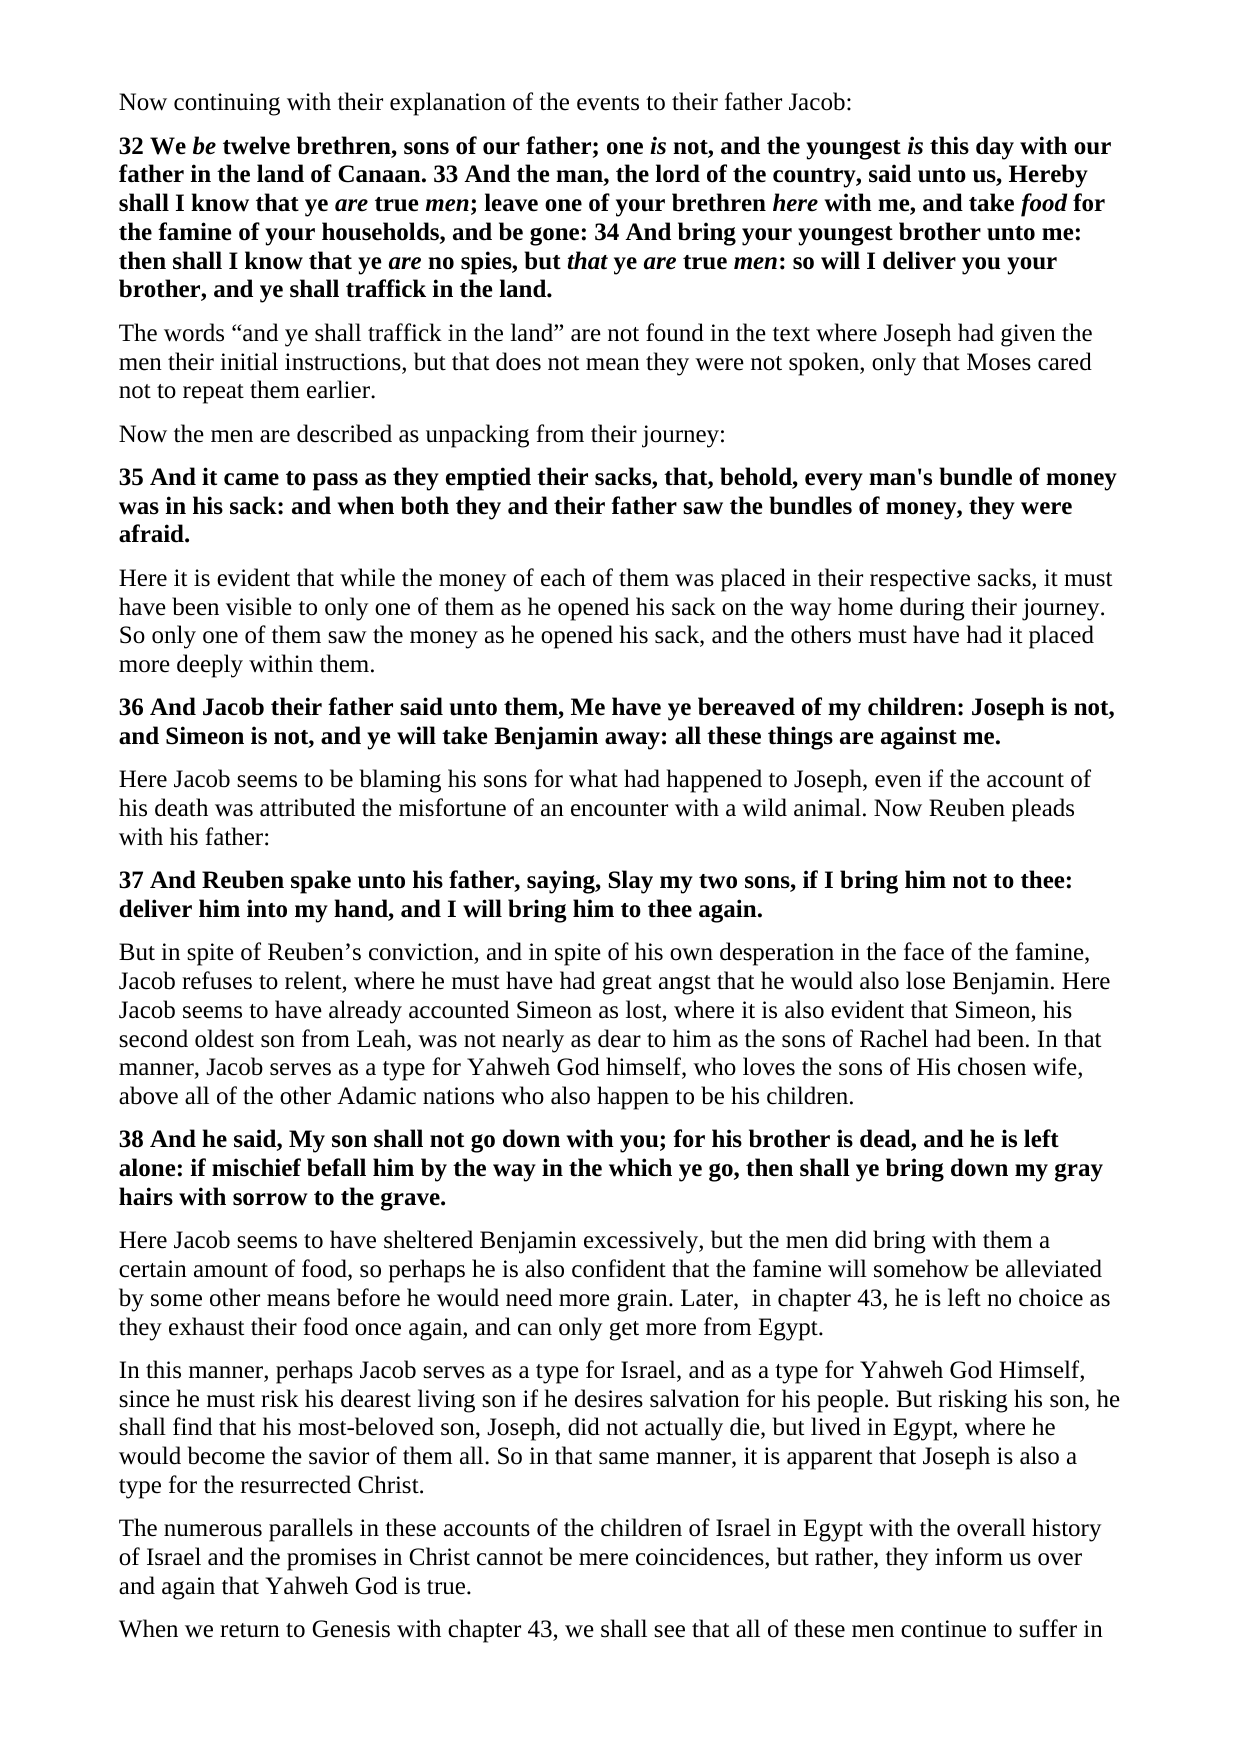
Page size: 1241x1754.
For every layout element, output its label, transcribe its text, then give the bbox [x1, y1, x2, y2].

text 32 We be twelve brethren, sons of our father; one is not, and the youngest is this day with our father in the land of Canaan. 33 And the man, the lord of the country, said unto us, Hereby shall I know that ye are true men; leave one of your brethren here with me, and take food for the famine of your households, and be gone: 34 And bring your youngest brother unto me: then shall I know that ye are no spies, but that ye are true men: so will I deliver you your brother, and ye shall traffick in the land. [119, 131, 1121, 303]
text 35 And it came to pass as they emptied their sacks, that, behold, every man's bundle of money was in his sack: and when both they and their father saw the bundles of money, they were afraid. [119, 462, 1121, 548]
text Now the men are described as unpacking from their journey: [119, 419, 1121, 447]
text Here Jacob seems to have sheltered Benjamin excessively, but the men did bring with them a certain amount of food, so perhaps he is also confident that the famine will somehow be alleviated by some other means before he would need more grain. Later, in chapter 43, he is left no choice as they exhaust their food once again, and can only get more from Egypt. [119, 1225, 1121, 1340]
text In this manner, perhaps Jacob serves as a type for Israel, and as a type for Yahweh God Himself, since he must risk his dearest living son if he desires salvation for his people. But risking his son, he shall find that his most-beloved son, Joseph, did not actually die, but lived in Egypt, where he would become the savior of them all. So in that same manner, it is apparent that Joseph is also a type for the resurrected Christ. [119, 1355, 1121, 1499]
text Now continuing with their explanation of the events to their father Jacob: [119, 87, 1121, 116]
text Here Jacob seems to be blaming his sons for what had happened to Joseph, even if the account of his death was attributed the misfortune of an encounter with a wild animal. Now Reuben pleads with his father: [119, 764, 1121, 851]
text The words “and ye shall traffick in the land” are not found in the text where Joseph had given the men their initial instructions, but that does not mean they were not spoken, only that Moses cared not to repeat them earlier. [119, 318, 1121, 404]
text 36 And Jacob their father said unto them, Me have ye bereaved of my children: Joseph is not, and Simeon is not, and ye will take Benjamin away: all these things are against me. [119, 692, 1121, 750]
text 37 And Reuben spake unto his father, saying, Slay my two sons, if I bring him not to thee: deliver him into my hand, and I will bring him to thee again. [119, 865, 1121, 923]
text 38 And he said, My son shall not go down with you; for his brother is dead, and he is left alone: if mischief befall him by the way in the which ye go, then shall ye bring down my gray hairs with sorrow to the grave. [119, 1124, 1121, 1211]
text Here it is evident that while the money of each of them was placed in their respective sacks, it must have been visible to only one of them as he opened his sack on the way home during their journey. So only one of them saw the money as he opened his sack, and the others must have had it placed more deeply within them. [119, 563, 1121, 678]
text But in spite of Reuben’s conviction, and in spite of his own desperation in the face of the famine, Jacob refuses to relent, where he must have had great angst that he would also lose Benjamin. Here Jacob seems to have already accounted Simeon as lost, where it is also evident that Simeon, his second oldest son from Leah, was not nearly as dear to him as the sons of Rachel had been. In that manner, Jacob serves as a type for Yahweh God himself, who loves the sons of His chosen wife, above all of the other Adamic nations who also happen to be his children. [119, 937, 1121, 1110]
text The numerous parallels in these accounts of the children of Israel in Egypt with the overall history of Israel and the promises in Christ cannot be mere coincidences, but rather, they inform us over and again that Yahweh God is true. [119, 1513, 1121, 1599]
text When we return to Genesis with chapter 43, we shall see that all of these men continue to suffer in [119, 1614, 1121, 1643]
